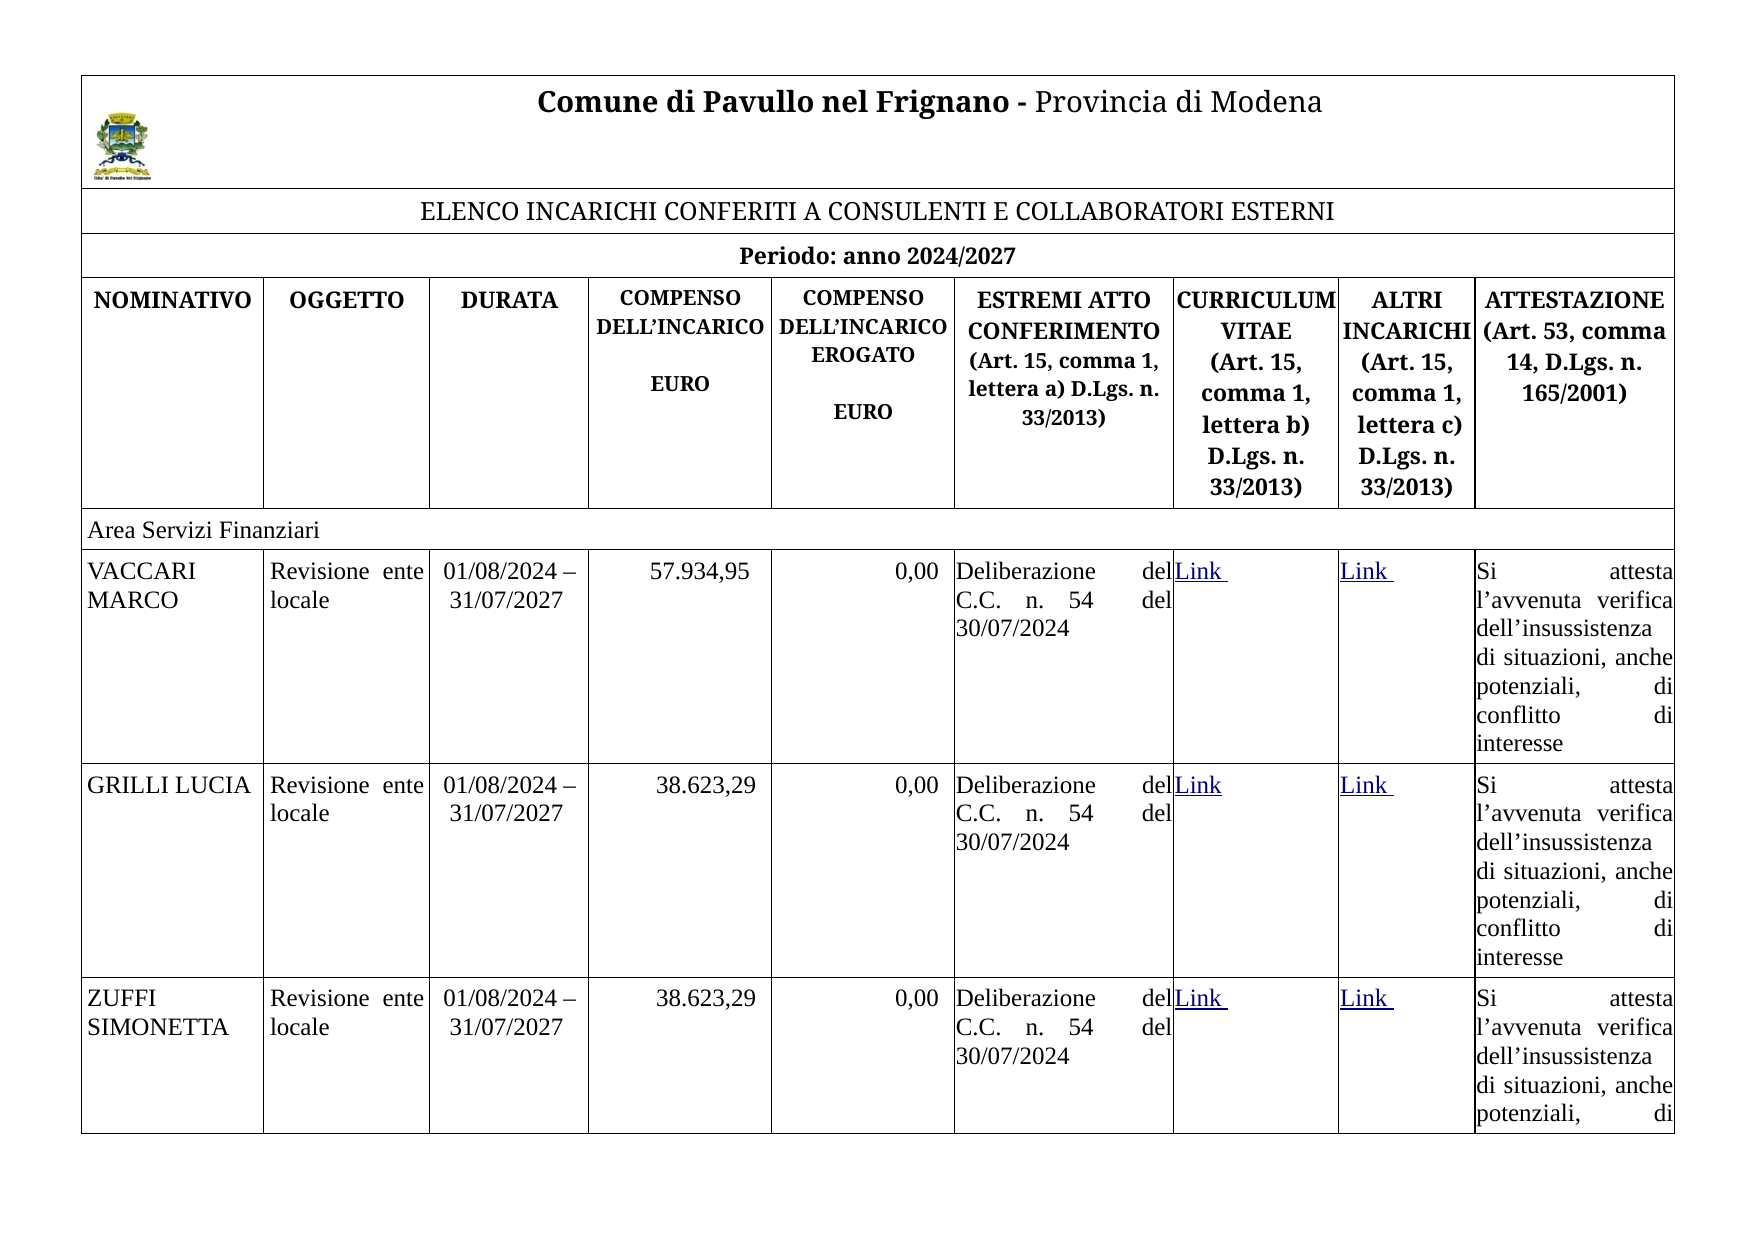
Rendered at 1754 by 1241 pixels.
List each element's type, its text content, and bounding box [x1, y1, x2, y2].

table_cell 0,00 [772, 764, 954, 977]
table_cell Deliberazione del C.C. n. 54 del 30/07/2024 [955, 764, 1173, 977]
table_header Comune di Pavullo nel Frignano - Provincia di Modena [82, 76, 1674, 187]
table_cell Periodo: anno 2024/2027 [82, 234, 1674, 277]
table_cell Si attesta l’avvenuta verifica dell’insussistenza di situazioni, anche potenziali, di conflitto di interesse [1476, 764, 1674, 977]
table_cell CURRICULUM VITAE (Art. 15, comma 1, lettera b) D.Lgs. n. 33/2013) [1174, 278, 1338, 508]
table_cell DURATA [430, 278, 588, 508]
table_cell 57.934,95 [589, 550, 771, 763]
table_cell Area Servizi Finanziari [82, 509, 1674, 549]
table_cell COMPENSO DELL’INCARICO EROGATO EURO [772, 278, 954, 508]
table_cell COMPENSO DELL’INCARICO EURO [589, 278, 771, 508]
table_cell Si attesta l’avvenuta verifica dell’insussistenza di situazioni, anche potenziali, di conflitto di interesse [1476, 550, 1674, 763]
table_cell Revisione ente locale [264, 550, 429, 763]
table_cell Link [1339, 550, 1474, 763]
table_cell VACCARI MARCO [82, 550, 263, 763]
table_cell ESTREMI ATTO CONFERIMENTO (Art. 15, comma 1, lettera a) D.Lgs. n. 33/2013) [955, 278, 1173, 508]
table_cell GRILLI LUCIA [82, 764, 263, 977]
table_cell 0,00 [772, 550, 954, 763]
table_cell Link [1174, 978, 1338, 1133]
table_cell 38.623,29 [589, 764, 771, 977]
table_cell Deliberazione del C.C. n. 54 del 30/07/2024 [955, 978, 1173, 1133]
table_cell ELENCO INCARICHI CONFERITI A CONSULENTI E COLLABORATORI ESTERNI [82, 189, 1674, 233]
table_cell Link [1339, 764, 1474, 977]
table_cell 0,00 [772, 978, 954, 1133]
table_cell ALTRI INCARICHI (Art. 15, comma 1, lettera c) D.Lgs. n. 33/2013) [1339, 278, 1474, 508]
table_cell Si attesta l’avvenuta verifica dell’insussistenza di situazioni, anche potenziali, di [1476, 978, 1674, 1133]
table_cell ZUFFI SIMONETTA [82, 978, 263, 1133]
table_cell 01/08/2024 – 31/07/2027 [430, 978, 588, 1133]
table_cell 01/08/2024 – 31/07/2027 [430, 550, 588, 763]
table_cell Deliberazione del C.C. n. 54 del 30/07/2024 [955, 550, 1173, 763]
table_cell Revisione ente locale [264, 978, 429, 1133]
table_cell ATTESTAZIONE (Art. 53, comma 14, D.Lgs. n. 165/2001) [1476, 278, 1674, 508]
table_cell Link [1174, 764, 1338, 977]
table_cell 01/08/2024 – 31/07/2027 [430, 764, 588, 977]
table_cell Link [1339, 978, 1474, 1133]
table_cell NOMINATIVO [82, 278, 263, 508]
table_cell OGGETTO [264, 278, 429, 508]
picture [91, 112, 154, 182]
table_cell 38.623,29 [589, 978, 771, 1133]
table_cell Link [1174, 550, 1338, 763]
table_cell Revisione ente locale [264, 764, 429, 977]
